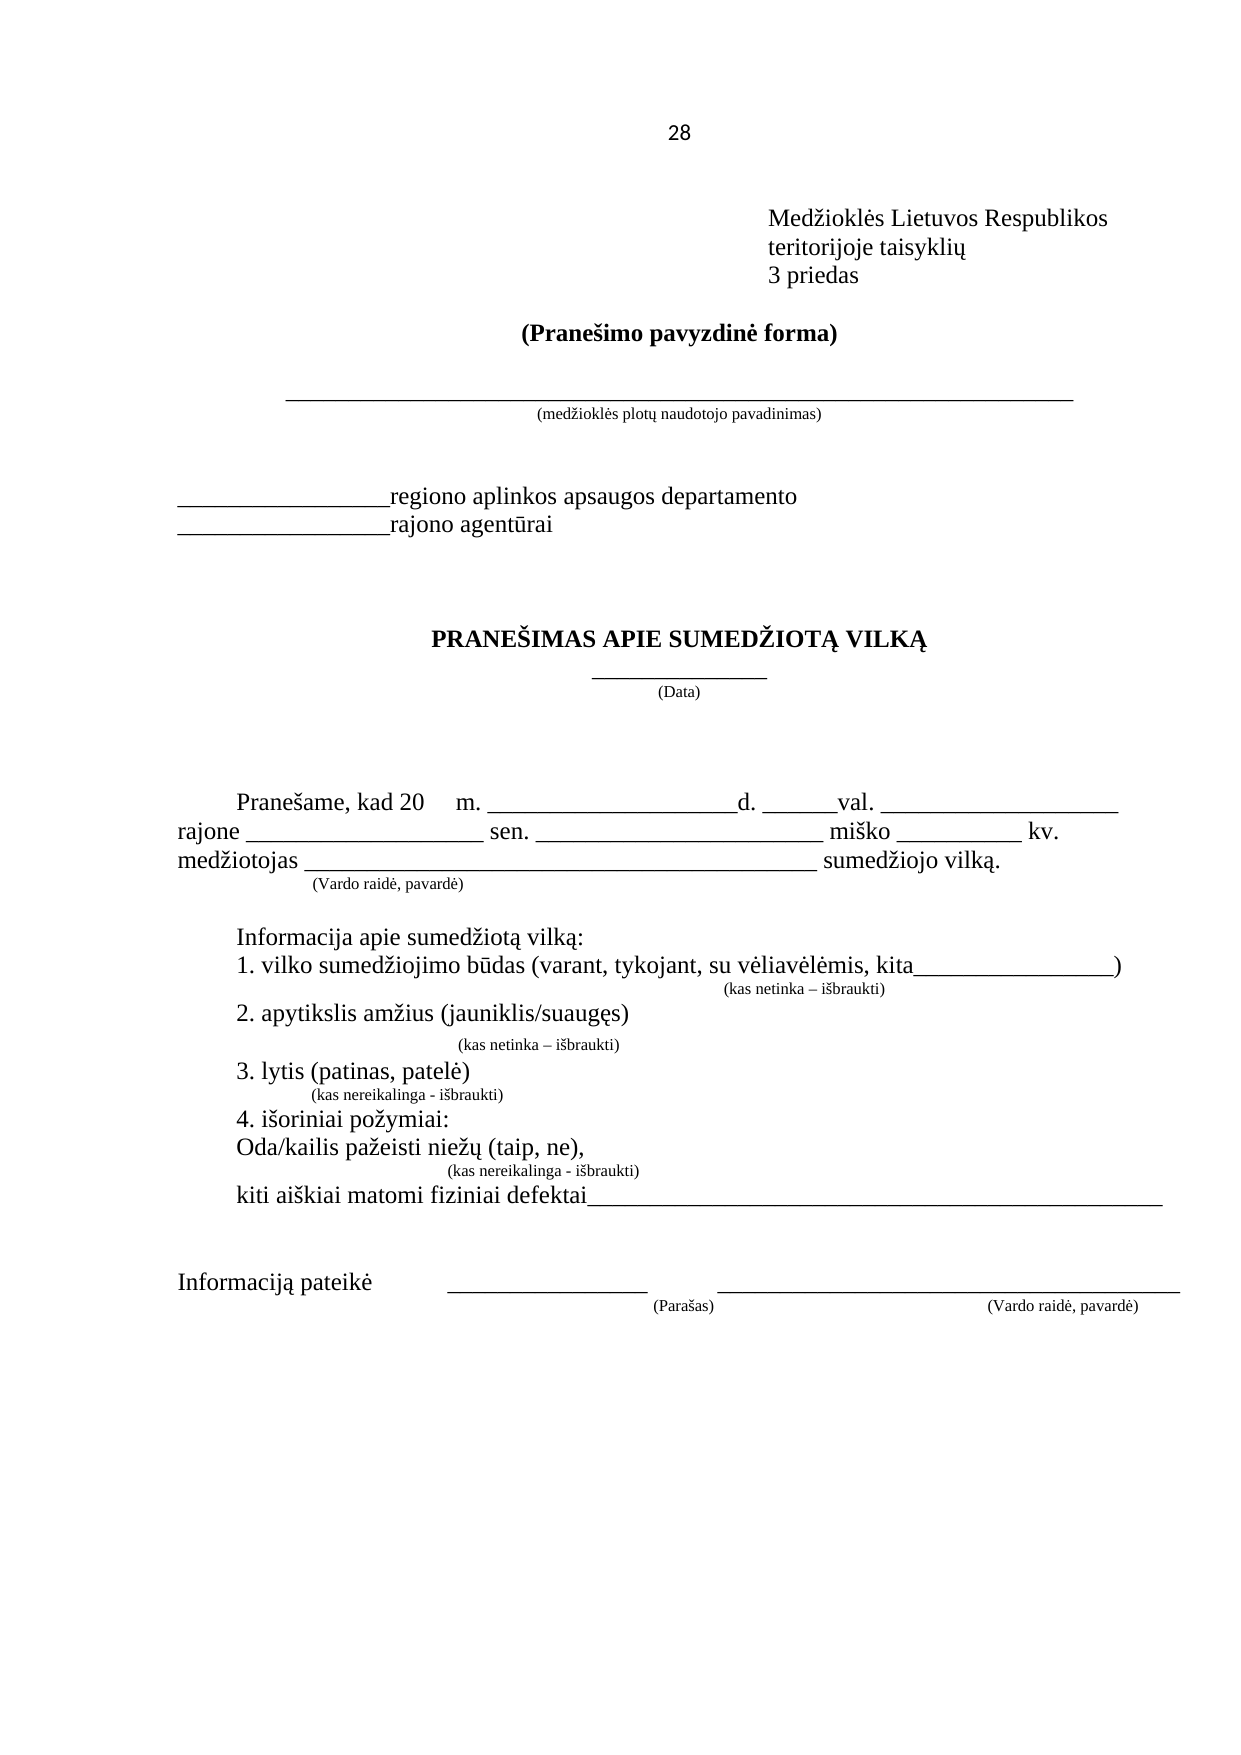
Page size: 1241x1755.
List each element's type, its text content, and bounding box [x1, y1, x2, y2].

text 2. apytikslis amžius (jauniklis/suaugęs) [177, 998, 1181, 1027]
text (Data) [177, 682, 1181, 701]
text kiti aiškiai matomi fiziniai defektai______________________________________________ [177, 1180, 1181, 1209]
text 4. išoriniai požymiai: [177, 1104, 1181, 1132]
text (kas netinka – išbraukti) [177, 1027, 1181, 1056]
text 1. vilko sumedžiojimo būdas (varant, tykojant, su vėliavėlėmis, kita________________) [177, 950, 1181, 979]
text Pranešame, kad 20 m. ____________________d. ______val. ___________________ [177, 787, 1181, 816]
text _________________regiono aplinkos apsaugos departamento [177, 481, 1181, 509]
text (medžioklės plotų naudotojo pavadinimas) [177, 404, 1181, 423]
text (kas nereikalinga - išbraukti) [312, 1161, 1181, 1180]
text ______________ [177, 653, 1181, 682]
text _________________rajono agentūrai [177, 509, 1181, 538]
text Medžioklės Lietuvos Respublikos [768, 203, 1181, 232]
text rajone ___________________ sen. _______________________ miško __________ kv. [177, 816, 1181, 845]
text (Pranešimo pavyzdinė forma) [177, 318, 1181, 347]
text (Parašas) (Vardo raidė, pavardė) [177, 1295, 1181, 1314]
text (kas netinka – išbraukti) [177, 979, 1181, 998]
text 3. lytis (patinas, patelė) [177, 1056, 1181, 1084]
text PRANEŠIMAS APIE SUMEDŽIOTĄ VILKĄ [177, 624, 1181, 653]
text (Vardo raidė, pavardė) [177, 874, 1181, 893]
text (kas nereikalinga - išbraukti) [177, 1084, 1181, 1104]
text _______________________________________________________________ [177, 375, 1181, 404]
text Informaciją pateikė ________________ _____________________________________ [177, 1267, 1181, 1295]
text Informacija apie sumedžiotą vilką: [177, 922, 1181, 950]
text Oda/kailis pažeisti niežų (taip, ne), [177, 1132, 1181, 1161]
text teritorijoje taisyklių [768, 232, 1181, 260]
text 3 priedas [768, 260, 1181, 289]
text medžiotojas _________________________________________ sumedžiojo vilką. [177, 845, 1181, 874]
